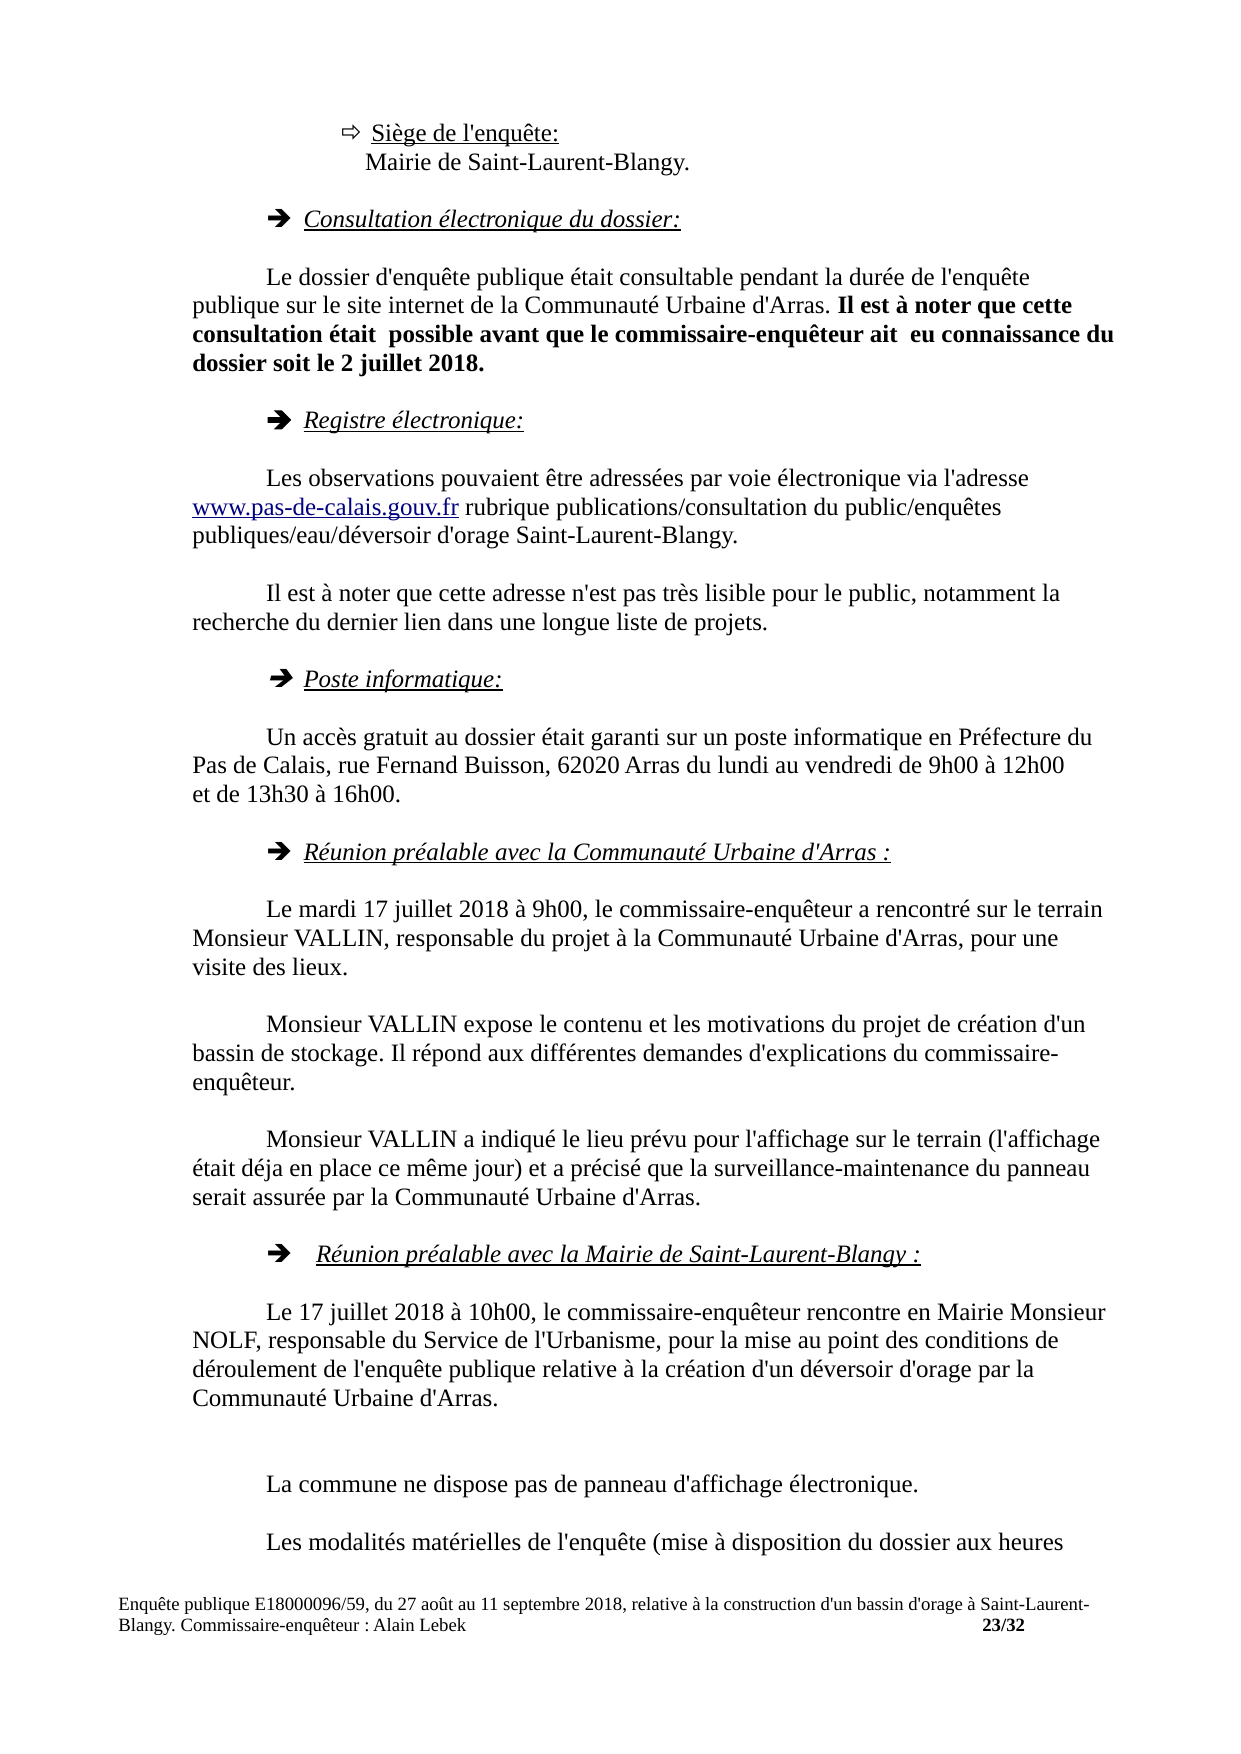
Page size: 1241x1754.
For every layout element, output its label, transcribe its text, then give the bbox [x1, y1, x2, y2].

text  Siège de l'enquête: [118, 118, 1122, 147]
text Monsieur VALLIN a indiqué le lieu prévu pour l'affichage sur le terrain (l'affichage était déja en place ce même jour) et a précisé que la surveillance-maintenance du panneau serait assurée par la Communauté Urbaine d'Arras. [118, 1124, 1122, 1211]
text Mairie de Saint-Laurent-Blangy. [118, 147, 1122, 176]
text et de 13h30 à 16h00. [118, 779, 1122, 808]
text Les modalités matérielles de l'enquête (mise à disposition du dossier aux heures [118, 1527, 1122, 1556]
text  Consultation électronique du dossier: [118, 204, 1122, 233]
text Le dossier d'enquête publique était consultable pendant la durée de l'enquête publique sur le site internet de la Communauté Urbaine d'Arras. Il est à noter que cette consultation était possible avant que le commissaire-enquêteur ait eu connaissance du dossier soit le 2 juillet 2018. [118, 262, 1122, 377]
text  Réunion préalable avec la Mairie de Saint-Laurent-Blangy : [118, 1239, 1122, 1268]
text www.pas-de-calais.gouv.fr rubrique publications/consultation du public/enquêtes publiques/eau/déversoir d'orage Saint-Laurent-Blangy. [118, 492, 1122, 549]
text Un accès gratuit au dossier était garanti sur un poste informatique en Préfecture du Pas de Calais, rue Fernand Buisson, 62020 Arras du lundi au vendredi de 9h00 à 12h00 [118, 722, 1122, 779]
text Le 17 juillet 2018 à 10h00, le commissaire-enquêteur rencontre en Mairie Monsieur NOLF, responsable du Service de l'Urbanisme, pour la mise au point des conditions de déroulement de l'enquête publique relative à la création d'un déversoir d'orage par la Communauté Urbaine d'Arras. [118, 1297, 1122, 1412]
text La commune ne dispose pas de panneau d'affichage électronique. [118, 1469, 1122, 1498]
text Le mardi 17 juillet 2018 à 9h00, le commissaire-enquêteur a rencontré sur le terrain Monsieur VALLIN, responsable du projet à la Communauté Urbaine d'Arras, pour une visite des lieux. [118, 894, 1122, 981]
text Les observations pouvaient être adressées par voie électronique via l'adresse [118, 463, 1122, 492]
text  Registre électronique: [118, 406, 1122, 434]
text Il est à noter que cette adresse n'est pas très lisible pour le public, notamment la recherche du dernier lien dans une longue liste de projets. [118, 578, 1122, 636]
text  Poste informatique: [118, 664, 1122, 693]
text Monsieur VALLIN expose le contenu et les motivations du projet de création d'un bassin de stockage. Il répond aux différentes demandes d'explications du commissaire- enquêteur. [118, 1009, 1122, 1096]
text  Réunion préalable avec la Communauté Urbaine d'Arras : [118, 837, 1122, 866]
